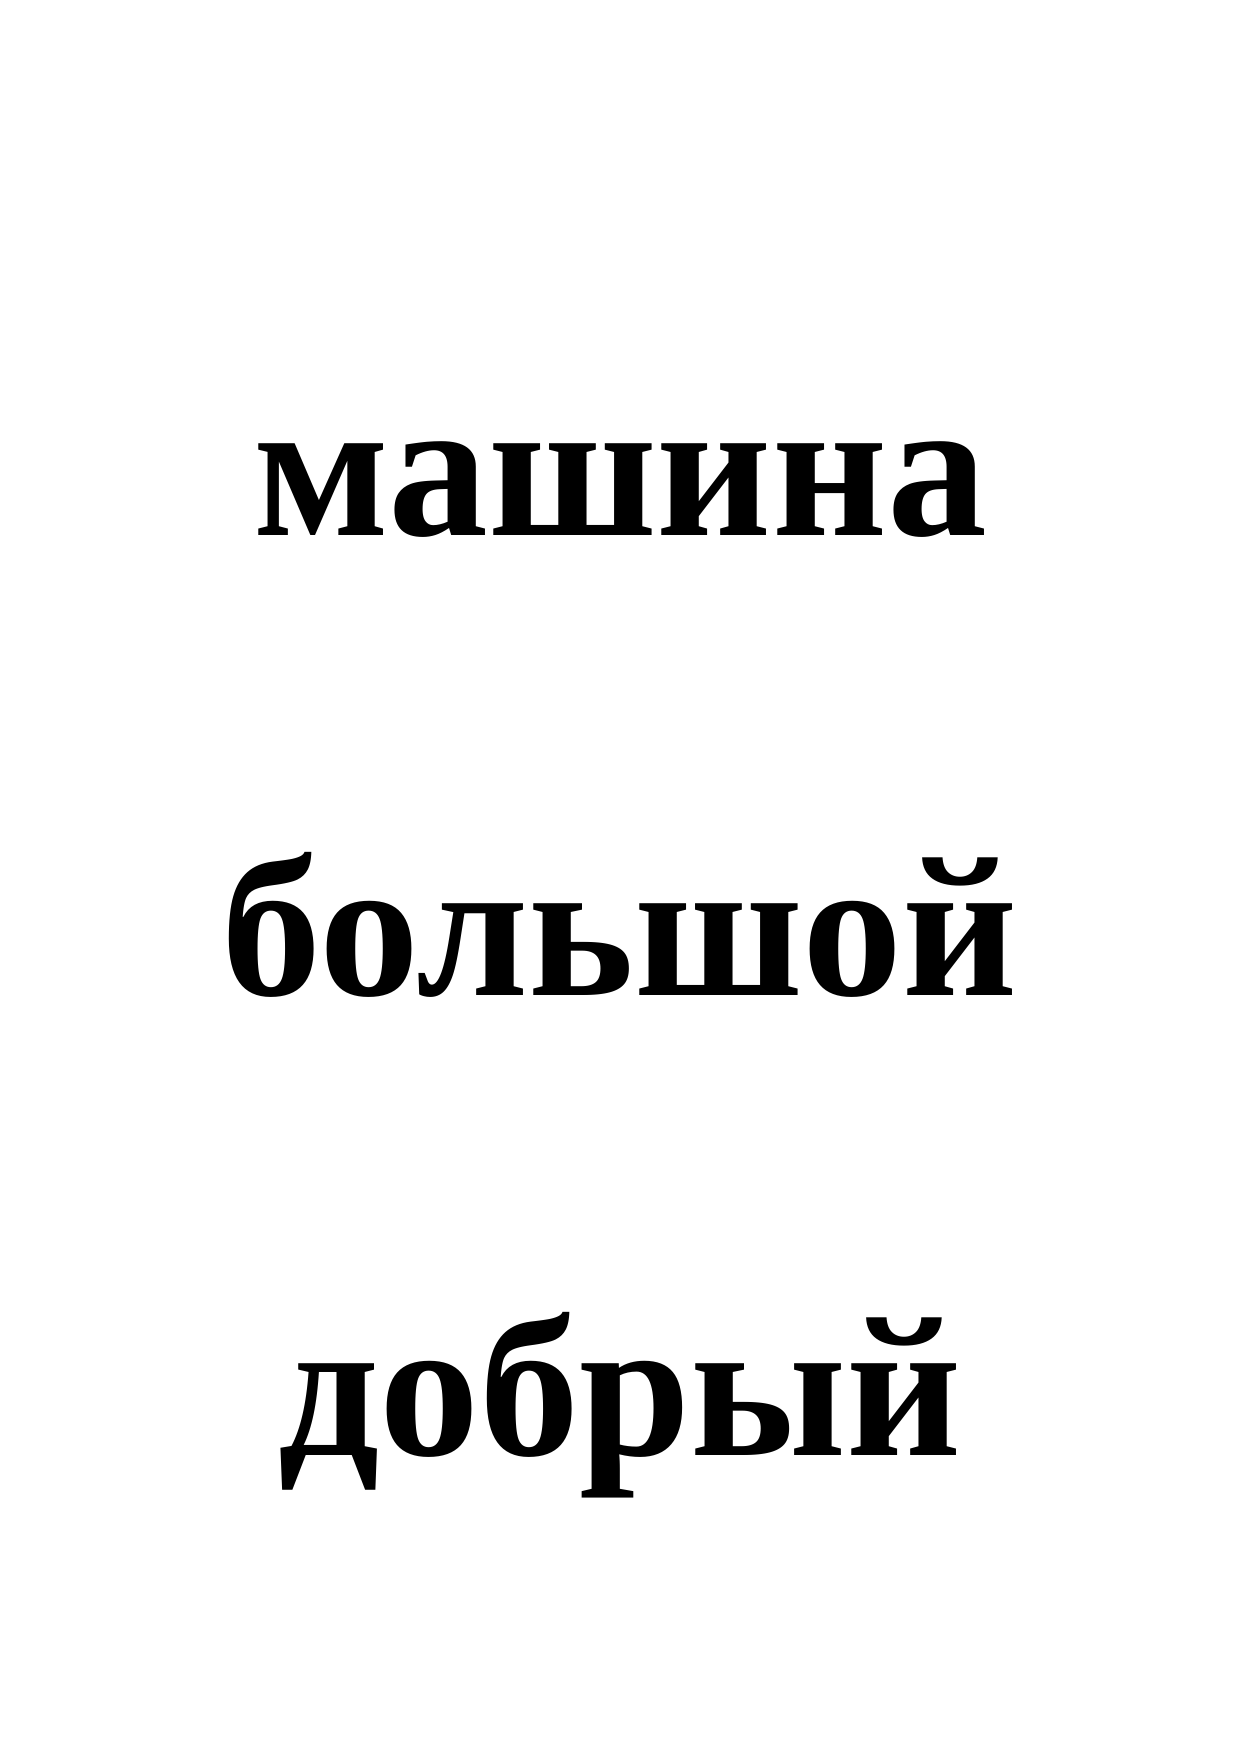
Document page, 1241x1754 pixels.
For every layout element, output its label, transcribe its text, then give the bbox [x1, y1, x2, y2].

text добрый [118, 1268, 1122, 1498]
text машина [118, 348, 1122, 578]
text большой [118, 808, 1122, 1038]
